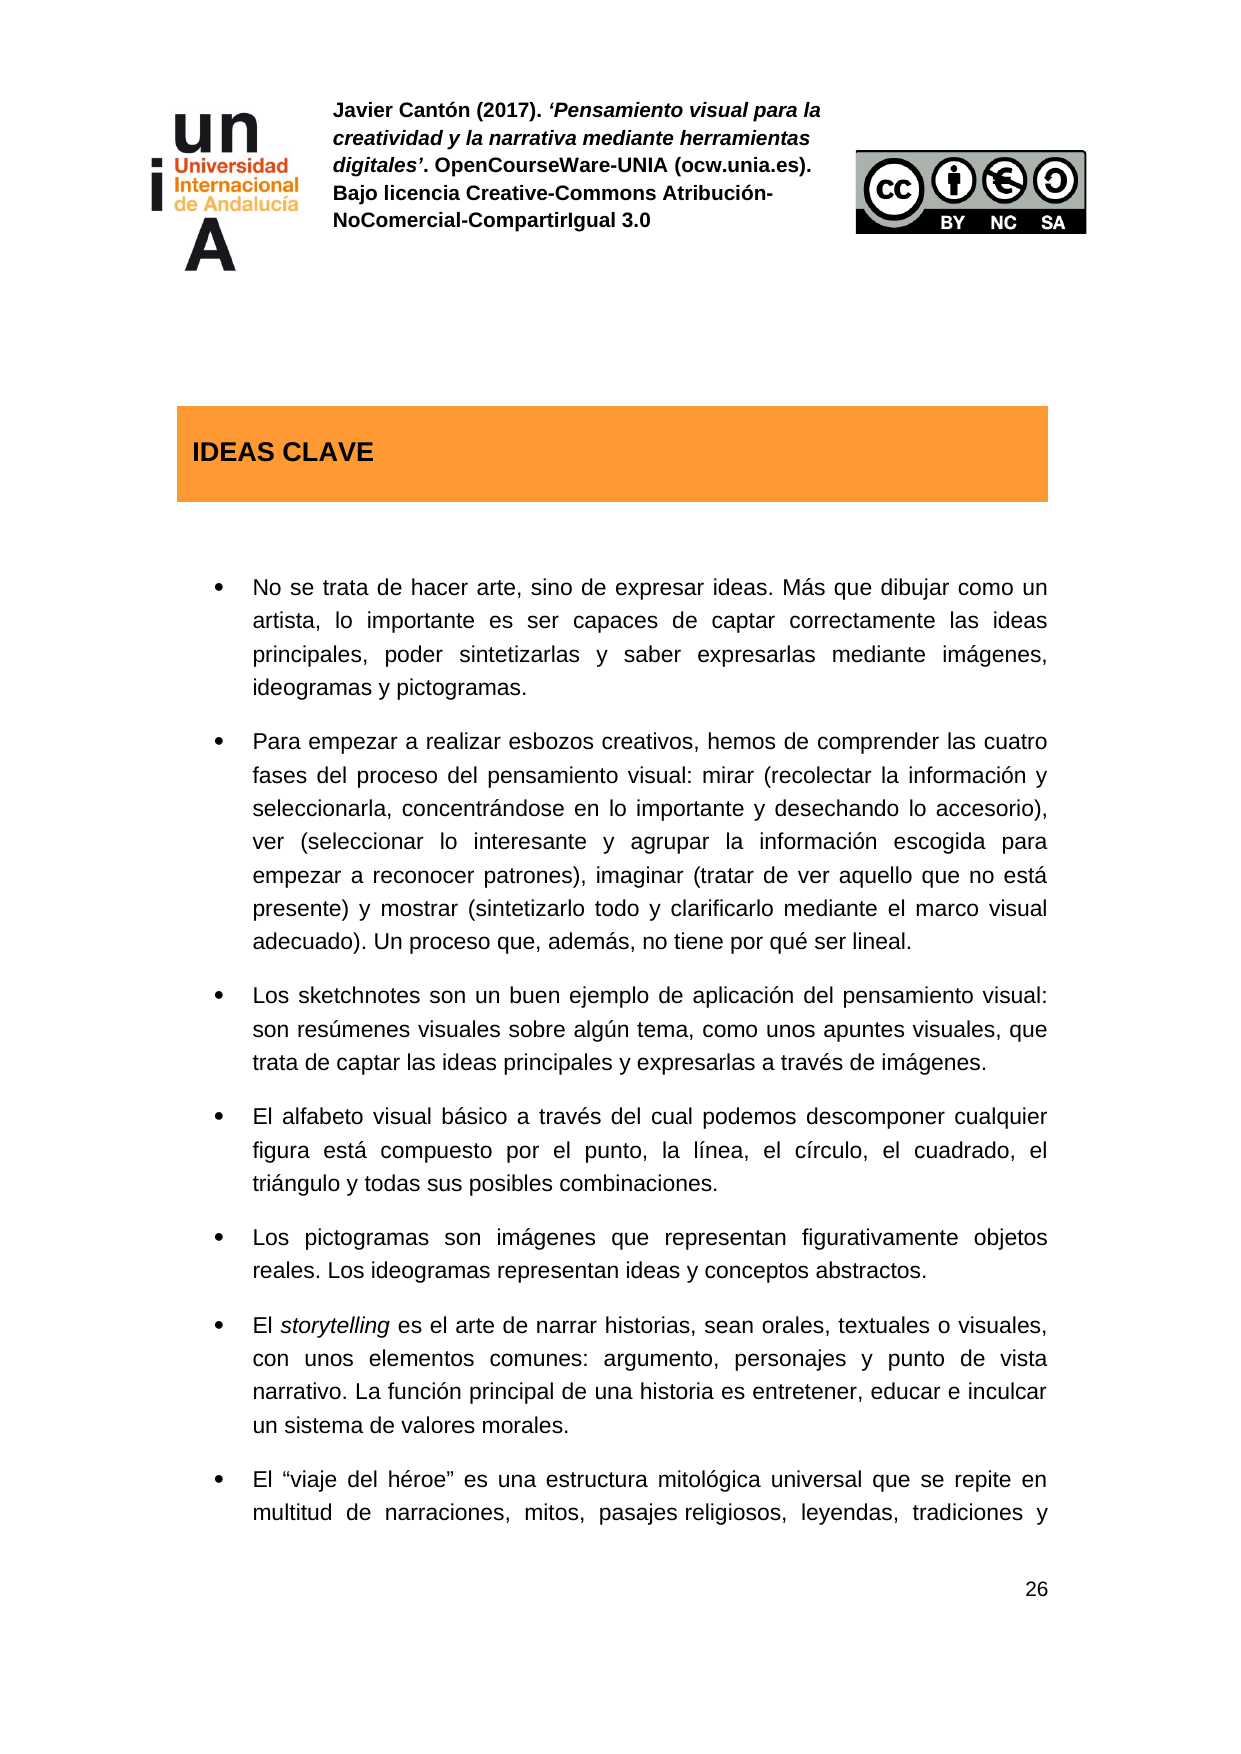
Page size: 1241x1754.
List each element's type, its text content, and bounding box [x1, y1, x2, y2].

list Los sketchnotes son un buen ejemplo de aplicación del pensamiento visual: son resúmenes visuales sobre algún tema, como unos apuntes visuales, que trata de captar las ideas principales y expresarlas a través de imágenes. [215, 977, 1048, 1077]
list No se trata de hacer arte, sino de expresar ideas. Más que dibujar como un artista, lo importante es ser capaces de captar correctamente las ideas principales, poder sintetizarlas y saber expresarlas mediante imágenes, ideogramas y pictogramas. [215, 569, 1048, 702]
list El alfabeto visual básico a través del cual podemos descomponer cualquier figura está compuesto por el punto, la línea, el círculo, el cuadrado, el triángulo y todas sus posibles combinaciones. [215, 1098, 1048, 1198]
list Para empezar a realizar esbozos creativos, hemos de comprender las cuatro fases del proceso del pensamiento visual: mirar (recolectar la información y seleccionarla, concentrándose en lo importante y desechando lo accesorio), ver (seleccionar lo interesante y agrupar la información escogida para empezar a reconocer patrones), imaginar (tratar de ver aquello que no está presente) y mostrar (sintetizarlo todo y clarificarlo mediante el marco visual adecuado). Un proceso que, además, no tiene por qué ser lineal. [215, 723, 1048, 956]
list El storytelling es el arte de narrar historias, sean orales, textuales o visuales, con unos elementos comunes: argumento, personajes y punto de vista narrativo. La función principal de una historia es entretener, educar e inculcar un sistema de valores morales. [215, 1306, 1048, 1440]
list El “viaje del héroe” es una estructura mitológica universal que se repite en multitud de narraciones, mitos, pasajes religiosos, leyendas, tradiciones y [215, 1461, 1048, 1527]
list Los pictogramas son imágenes que representan figurativamente objetos reales. Los ideogramas representan ideas y conceptos abstractos. [215, 1219, 1048, 1286]
text IDEAS CLAVE [177, 436, 1048, 467]
